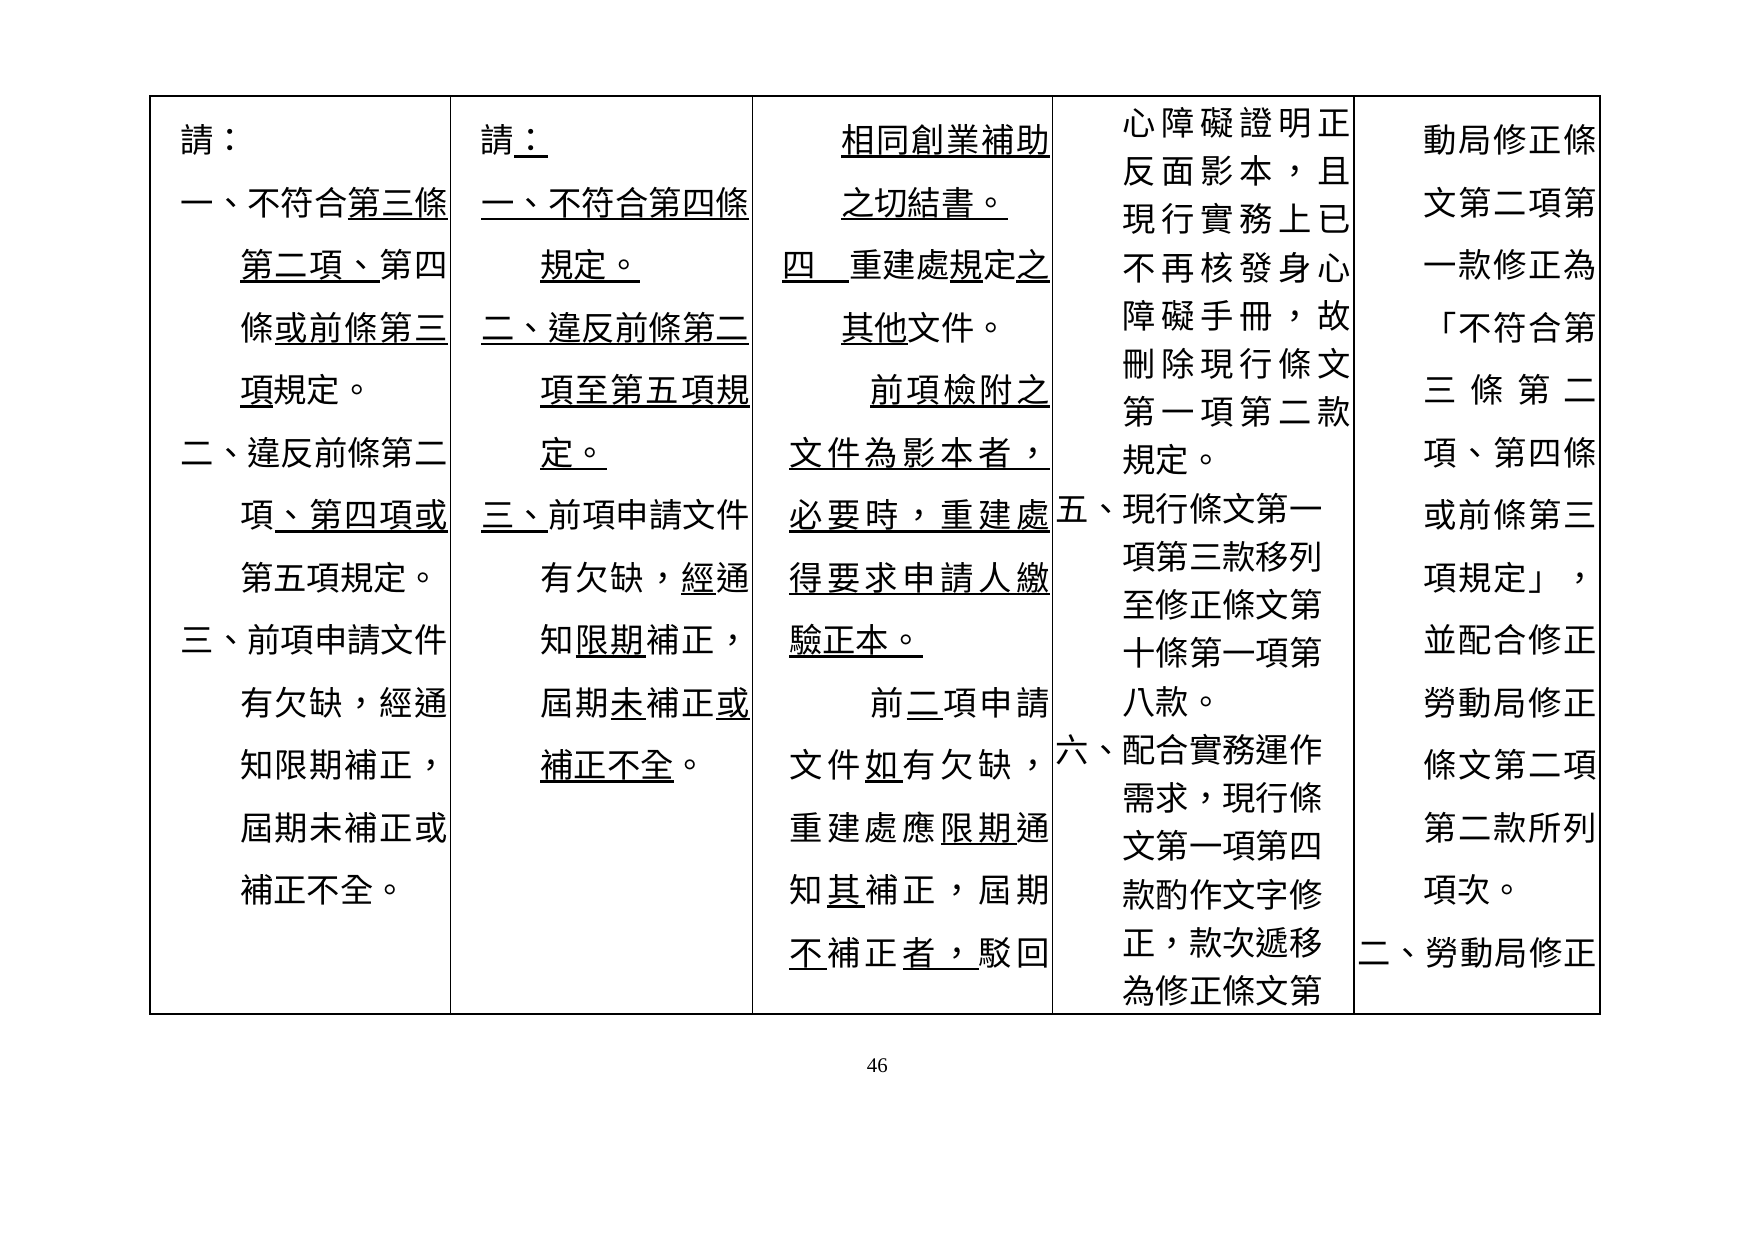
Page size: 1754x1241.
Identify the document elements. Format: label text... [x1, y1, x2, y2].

table_cell 心障礙證明正反面影本，且現行實務上已不再核發身心障礙手冊，故刪除現行條文第一項第二款規定。 五、現行條文第一項第三款移列至修正條文第十條第一項第八款。 六、配合實務運作需求，現行條文第一項第四款酌作文字修正，款次遞移為修正條文第 [1053, 97, 1353, 1013]
table_cell 請： 一、不符合第四條規定。 二、違反前條第二項至第五項規定。 三、前項申請文件有欠缺，經通知限期補正，屆期未補正或補正不全。 [451, 97, 752, 1013]
table_cell 動局修正條文第二項第一款修正為「不符合第三條第二項、第四條或前條第三項規定」，並配合修正勞動局修正條文第二項第二款所列項次。 二、勞動局修正 [1355, 97, 1599, 1013]
table_cell 請： 一、不符合第三條第二項、第四條或前條第三項規定。 二、違反前條第二項、第四項或第五項規定。 三、前項申請文件有欠缺，經通知限期補正，屆期未補正或補正不全。 [151, 97, 450, 1013]
table_cell 相同創業補助之切結書。 四 重建處規定之其他文件。 前項檢附之文件為影本者，必要時，重建處得要求申請人繳驗正本。 前二項申請文件如有欠缺，重建處應限期通知其補正，屆期不補正者，駁回 [753, 97, 1052, 1013]
